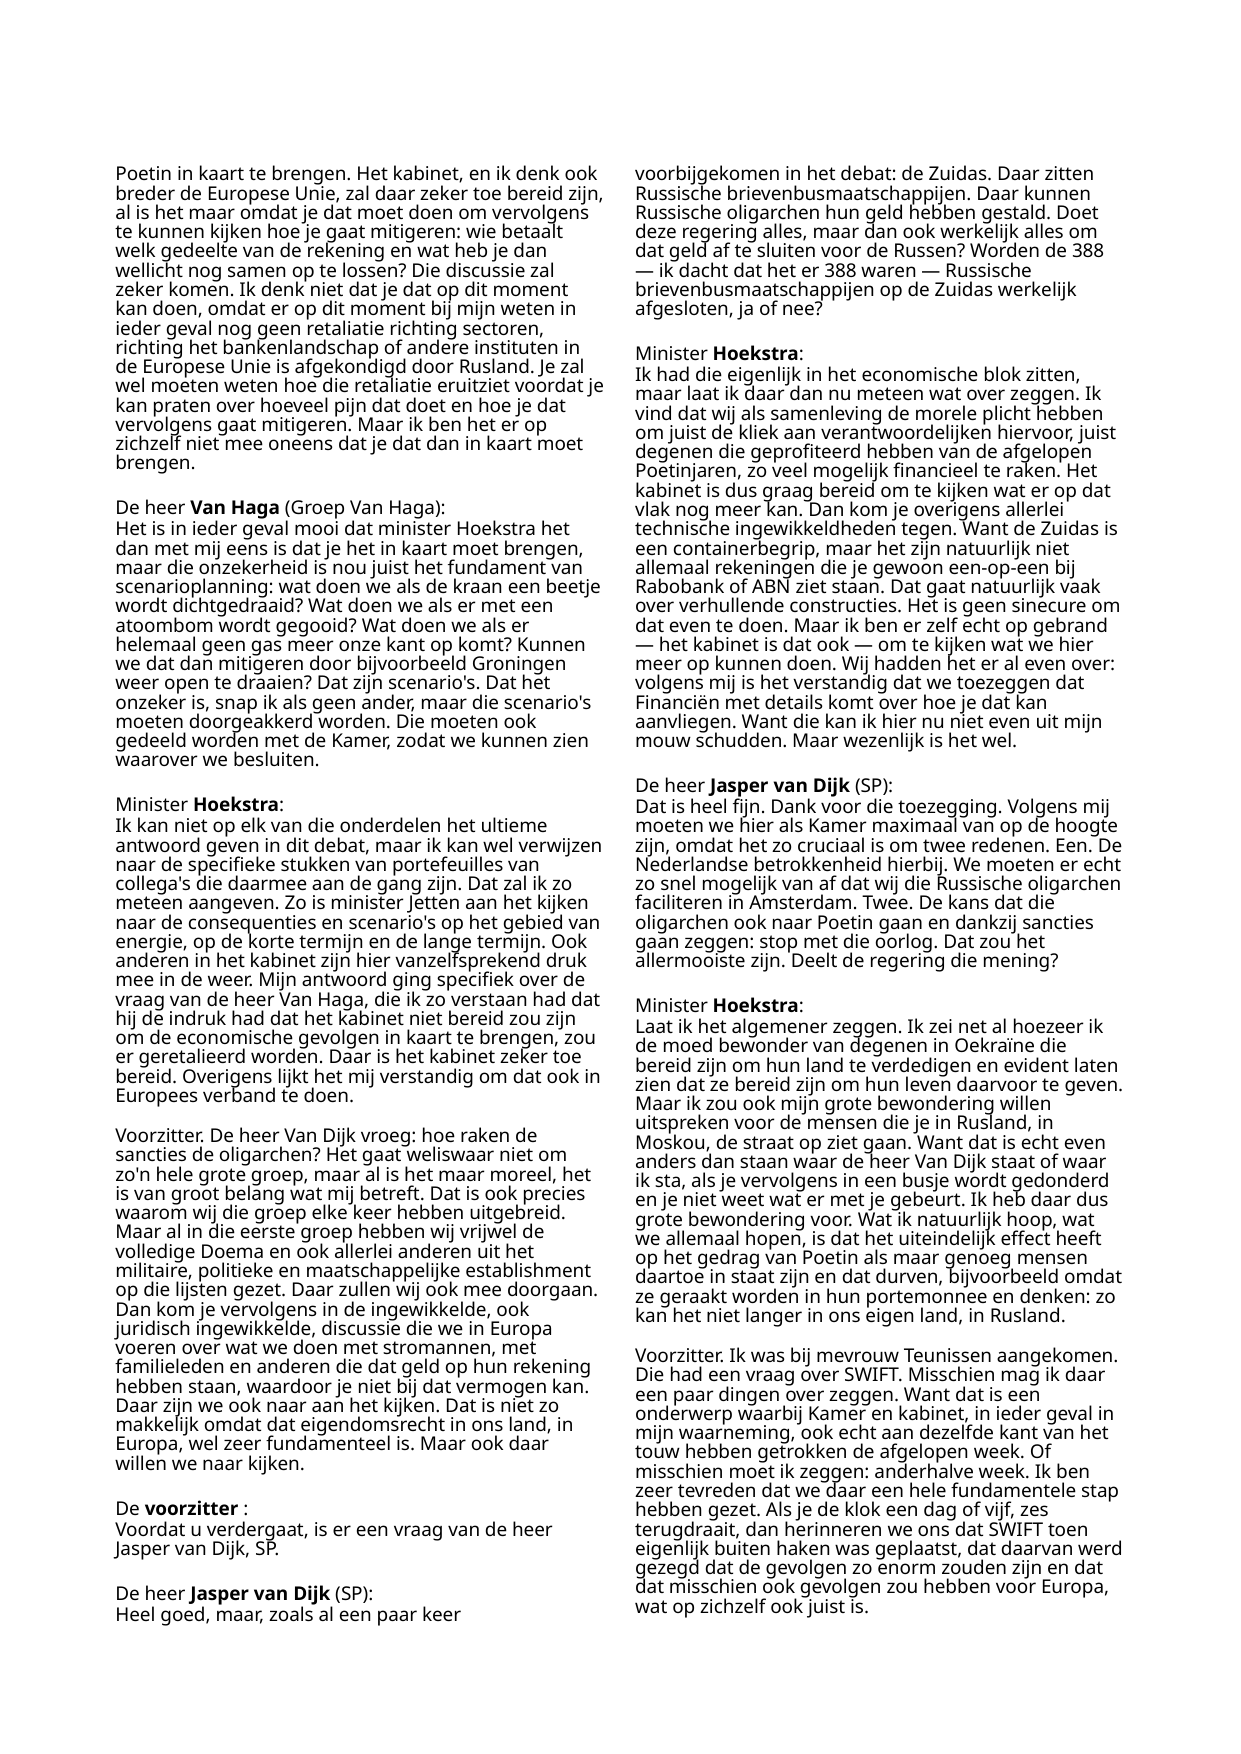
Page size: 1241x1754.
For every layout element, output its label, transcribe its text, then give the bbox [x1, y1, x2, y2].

text De voorzitter : [115, 1495, 605, 1521]
text Ik kan niet op elk van die onderdelen het ultieme antwoord geven in dit debat, maar ik kan wel verwijzen naar de specifieke stukken van portefeuilles van collega's die daarmee aan de gang zijn. Dat zal ik zo meteen aangeven. Zo is minister Jetten aan het kijken naar de consequenties en scenario's op het gebied van energie, op de korte termijn en de lange termijn. Ook anderen in het kabinet zijn hier vanzelfsprekend druk mee in de weer. Mijn antwoord ging specifiek over de vraag van de heer Van Haga, die ik zo verstaan had dat hij de indruk had dat het kabinet niet bereid zou zijn om de economische gevolgen in kaart te brengen, zou er geretalieerd worden. Daar is het kabinet zeker toe bereid. Overigens lijkt het mij verstandig om dat ook in Europees verband te doen. [115, 817, 605, 1106]
text Ik had die eigenlijk in het economische blok zitten, maar laat ik daar dan nu meteen wat over zeggen. Ik vind dat wij als samenleving de morele plicht hebben om juist de kliek aan verantwoordelijken hiervoor, juist degenen die geprofiteerd hebben van de afgelopen Poetinjaren, zo veel mogelijk financieel te raken. Het kabinet is dus graag bereid om te kijken wat er op dat vlak nog meer kan. Dan kom je overigens allerlei technische ingewikkeldheden tegen. Want de Zuidas is een containerbegrip, maar het zijn natuurlijk niet allemaal rekeningen die je gewoon een-op-een bij Rabobank of ABN ziet staan. Dat gaat natuurlijk vaak over verhullende constructies. Het is geen sinecure om dat even te doen. Maar ik ben er zelf echt op gebrand — het kabinet is dat ook — om te kijken wat we hier meer op kunnen doen. Wij hadden het er al even over: volgens mij is het verstandig dat we toezeggen dat Financiën met details komt over hoe je dat kan aanvliegen. Want die kan ik hier nu niet even uit mijn mouw schudden. Maar wezenlijk is het wel. [635, 366, 1125, 751]
text Minister Hoekstra: [635, 992, 1125, 1018]
text Voorzitter. Ik was bij mevrouw Teunissen aangekomen. Die had een vraag over SWIFT. Misschien mag ik daar een paar dingen over zeggen. Want dat is een onderwerp waarbij Kamer en kabinet, in ieder geval in mijn waarneming, ook echt aan dezelfde kant van het touw hebben getrokken de afgelopen week. Of misschien moet ik zeggen: anderhalve week. Ik ben zeer tevreden dat we daar een hele fundamentele stap hebben gezet. Als je de klok een dag of vijf, zes terugdraait, dan herinneren we ons dat SWIFT toen eigenlijk buiten haken was geplaatst, dat daarvan werd gezegd dat de gevolgen zo enorm zouden zijn en dat dat misschien ook gevolgen zou hebben voor Europa, wat op zichzelf ook juist is. [635, 1347, 1125, 1617]
text Heel goed, maar, zoals al een paar keer [115, 1606, 605, 1625]
text De heer Van Haga (Groep Van Haga): [115, 494, 605, 520]
text voorbijgekomen in het debat: de Zuidas. Daar zitten Russische brievenbusmaatschappijen. Daar kunnen Russische oligarchen hun geld hebben gestald. Doet deze regering alles, maar dan ook werkelijk alles om dat geld af te sluiten voor de Russen? Worden de 388 — ik dacht dat het er 388 waren — Russische brievenbusmaatschappijen op de Zuidas werkelijk afgesloten, ja of nee? [635, 165, 1125, 319]
text Dat is heel fijn. Dank voor die toezegging. Volgens mij moeten we hier als Kamer maximaal van op de hoogte zijn, omdat het zo cruciaal is om twee redenen. Een. De Nederlandse betrokkenheid hierbij. We moeten er echt zo snel mogelijk van af dat wij die Russische oligarchen faciliteren in Amsterdam. Twee. De kans dat die oligarchen ook naar Poetin gaan en dankzij sancties gaan zeggen: stop met die oorlog. Dat zou het allermooiste zijn. Deelt de regering die mening? [635, 798, 1125, 971]
text Poetin in kaart te brengen. Het kabinet, en ik denk ook breder de Europese Unie, zal daar zeker toe bereid zijn, al is het maar omdat je dat moet doen om vervolgens te kunnen kijken hoe je gaat mitigeren: wie betaalt welk gedeelte van de rekening en wat heb je dan wellicht nog samen op te lossen? Die discussie zal zeker komen. Ik denk niet dat je dat op dit moment kan doen, omdat er op dit moment bij mijn weten in ieder geval nog geen retaliatie richting sectoren, richting het bankenlandschap of andere instituten in de Europese Unie is afgekondigd door Rusland. Je zal wel moeten weten hoe die retaliatie eruitziet voordat je kan praten over hoeveel pijn dat doet en hoe je dat vervolgens gaat mitigeren. Maar ik ben het er op zichzelf niet mee oneens dat je dat dan in kaart moet brengen. [115, 165, 605, 474]
text Voorzitter. De heer Van Dijk vroeg: hoe raken de sancties de oligarchen? Het gaat weliswaar niet om zo'n hele grote groep, maar al is het maar moreel, het is van groot belang wat mij betreft. Dat is ook precies waarom wij die groep elke keer hebben uitgebreid. Maar al in die eerste groep hebben wij vrijwel de volledige Doema en ook allerlei anderen uit het militaire, politieke en maatschappelijke establishment op die lijsten gezet. Daar zullen wij ook mee doorgaan. Dan kom je vervolgens in de ingewikkelde, ook juridisch ingewikkelde, discussie die we in Europa voeren over wat we doen met stromannen, met familieleden en anderen die dat geld op hun rekening hebben staan, waardoor je niet bij dat vermogen kan. Daar zijn we ook naar aan het kijken. Dat is niet zo makkelijk omdat dat eigendomsrecht in ons land, in Europa, wel zeer fundamenteel is. Maar ook daar willen we naar kijken. [115, 1127, 605, 1474]
text Voordat u verdergaat, is er een vraag van de heer Jasper van Dijk, SP. [115, 1521, 605, 1559]
text De heer Jasper van Dijk (SP): [115, 1580, 605, 1606]
text Laat ik het algemener zeggen. Ik zei net al hoezeer ik de moed bewonder van degenen in Oekraïne die bereid zijn om hun land te verdedigen en evident laten zien dat ze bereid zijn om hun leven daarvoor te geven. Maar ik zou ook mijn grote bewondering willen uitspreken voor de mensen die je in Rusland, in Moskou, de straat op ziet gaan. Want dat is echt even anders dan staan waar de heer Van Dijk staat of waar ik sta, als je vervolgens in een busje wordt gedonderd en je niet weet wat er met je gebeurt. Ik heb daar dus grote bewondering voor. Wat ik natuurlijk hoop, wat we allemaal hopen, is dat het uiteindelijk effect heeft op het gedrag van Poetin als maar genoeg mensen daartoe in staat zijn en dat durven, bijvoorbeeld omdat ze geraakt worden in hun portemonnee en denken: zo kan het niet langer in ons eigen land, in Rusland. [635, 1018, 1125, 1326]
text Minister Hoekstra: [115, 792, 605, 817]
text Minister Hoekstra: [635, 340, 1125, 366]
text De heer Jasper van Dijk (SP): [635, 772, 1125, 798]
text Het is in ieder geval mooi dat minister Hoekstra het dan met mij eens is dat je het in kaart moet brengen, maar die onzekerheid is nou juist het fundament van scenarioplanning: wat doen we als de kraan een beetje wordt dichtgedraaid? Wat doen we als er met een atoombom wordt gegooid? Wat doen we als er helemaal geen gas meer onze kant op komt? Kunnen we dat dan mitigeren door bijvoorbeeld Groningen weer open te draaien? Dat zijn scenario's. Dat het onzeker is, snap ik als geen ander, maar die scenario's moeten doorgeakkerd worden. Die moeten ook gedeeld worden met de Kamer, zodat we kunnen zien waarover we besluiten. [115, 520, 605, 771]
